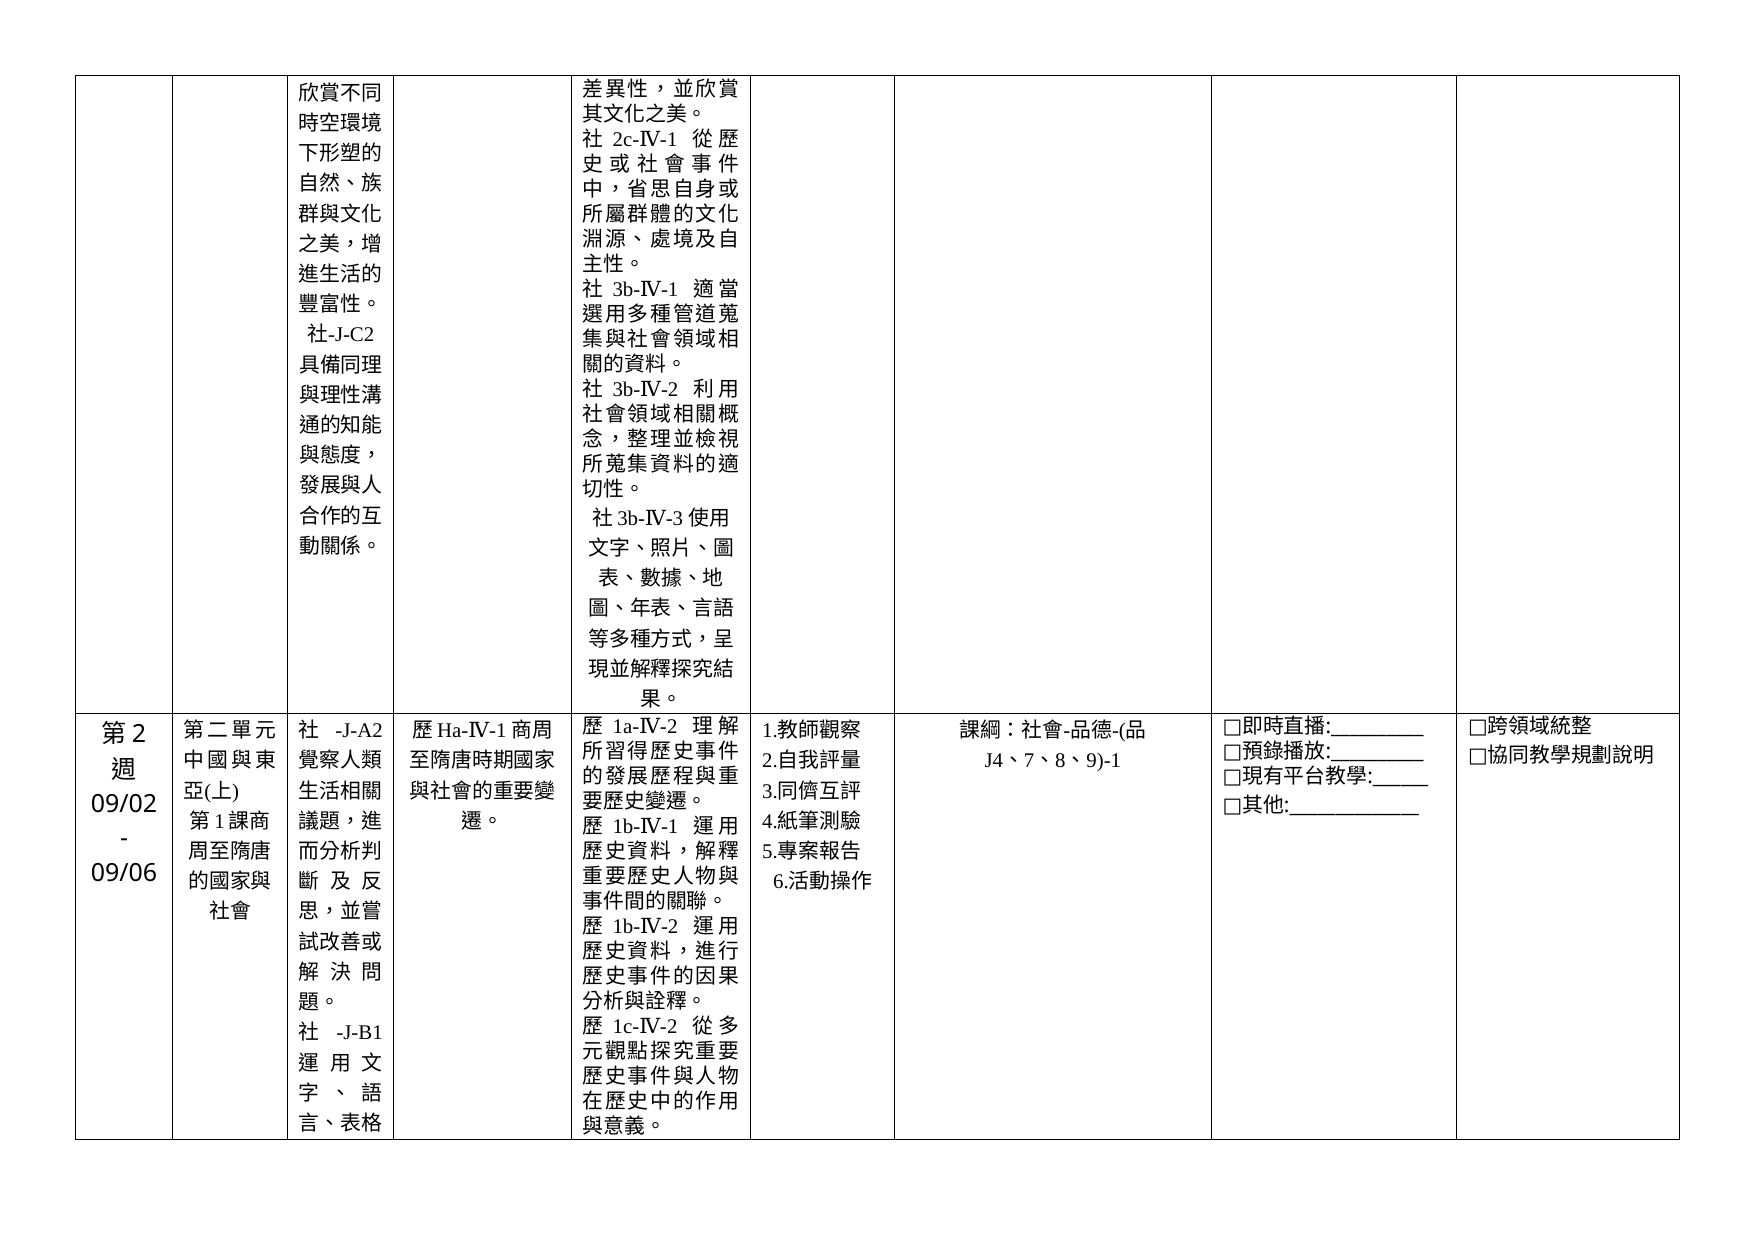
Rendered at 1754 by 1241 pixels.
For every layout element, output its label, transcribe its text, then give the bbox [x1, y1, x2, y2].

table_cell [895, 76, 1211, 712]
table_cell 社-J-A2 覺察人類生活相關議題，進而分析判斷及反思，並嘗試改善或解決問題。 社-J-B1 運用文字、語言、表格 [288, 714, 393, 1138]
table_cell □即時直播:__________ □預錄播放:__________ □現有平台教學:______ □其他:______________ [1212, 714, 1456, 1138]
table_cell 歷1a-Ⅳ-2 理解所習得歷史事件的發展歷程與重要歷史變遷。 歷1b-Ⅳ-1 運用歷史資料，解釋重要歷史人物與事件間的關聯。 歷1b-Ⅳ-2 運用歷史資料，進行歷史事件的因果分析與詮釋。 歷1c-Ⅳ-2 從多元觀點探究重要歷史事件與人物在歷史中的作用與意義。 [572, 714, 750, 1138]
table_cell 差異性，並欣賞其文化之美。 社2c-Ⅳ-1 從歷史或社會事件中，省思自身或所屬群體的文化淵源、處境及自主性。 社3b-Ⅳ-1 適當選用多種管道蒐集與社會領域相關的資料。 社3b-Ⅳ-2 利用社會領域相關概念，整理並檢視所蒐集資料的適切性。 社3b-Ⅳ-3 使用文字、照片、圖表、數據、地圖、年表、言語等多種方式，呈現並解釋探究結果。 [572, 76, 750, 712]
table_cell 第2週 09/02-09/06 [76, 714, 172, 1138]
table_cell [173, 76, 287, 712]
table_cell □跨領域統整 □協同教學規劃說明 [1457, 714, 1679, 1138]
table_cell [751, 76, 894, 712]
table_cell 欣賞不同時空環境下形塑的自然、族群與文化之美，增進生活的豐富性。 社-J-C2 具備同理與理性溝通的知能與態度，發展與人合作的互動關係。 [288, 76, 393, 712]
table_cell 第二單元 中國與東亞(上) 第1課商周至隋唐的國家與社會 [173, 714, 287, 1138]
table_cell [394, 76, 571, 712]
table_cell 歷Ha-Ⅳ-1 商周至隋唐時期國家與社會的重要變遷。 [394, 714, 571, 1138]
table_cell [76, 76, 172, 712]
table_cell 課綱：社會-品德-(品J4、7、8、9)-1 [895, 714, 1211, 1138]
table_cell [1457, 76, 1679, 712]
table_cell [1212, 76, 1456, 712]
table_cell 1.教師觀察 2.自我評量 3.同儕互評 4.紙筆測驗 5.專案報告 6.活動操作 [751, 714, 894, 1138]
